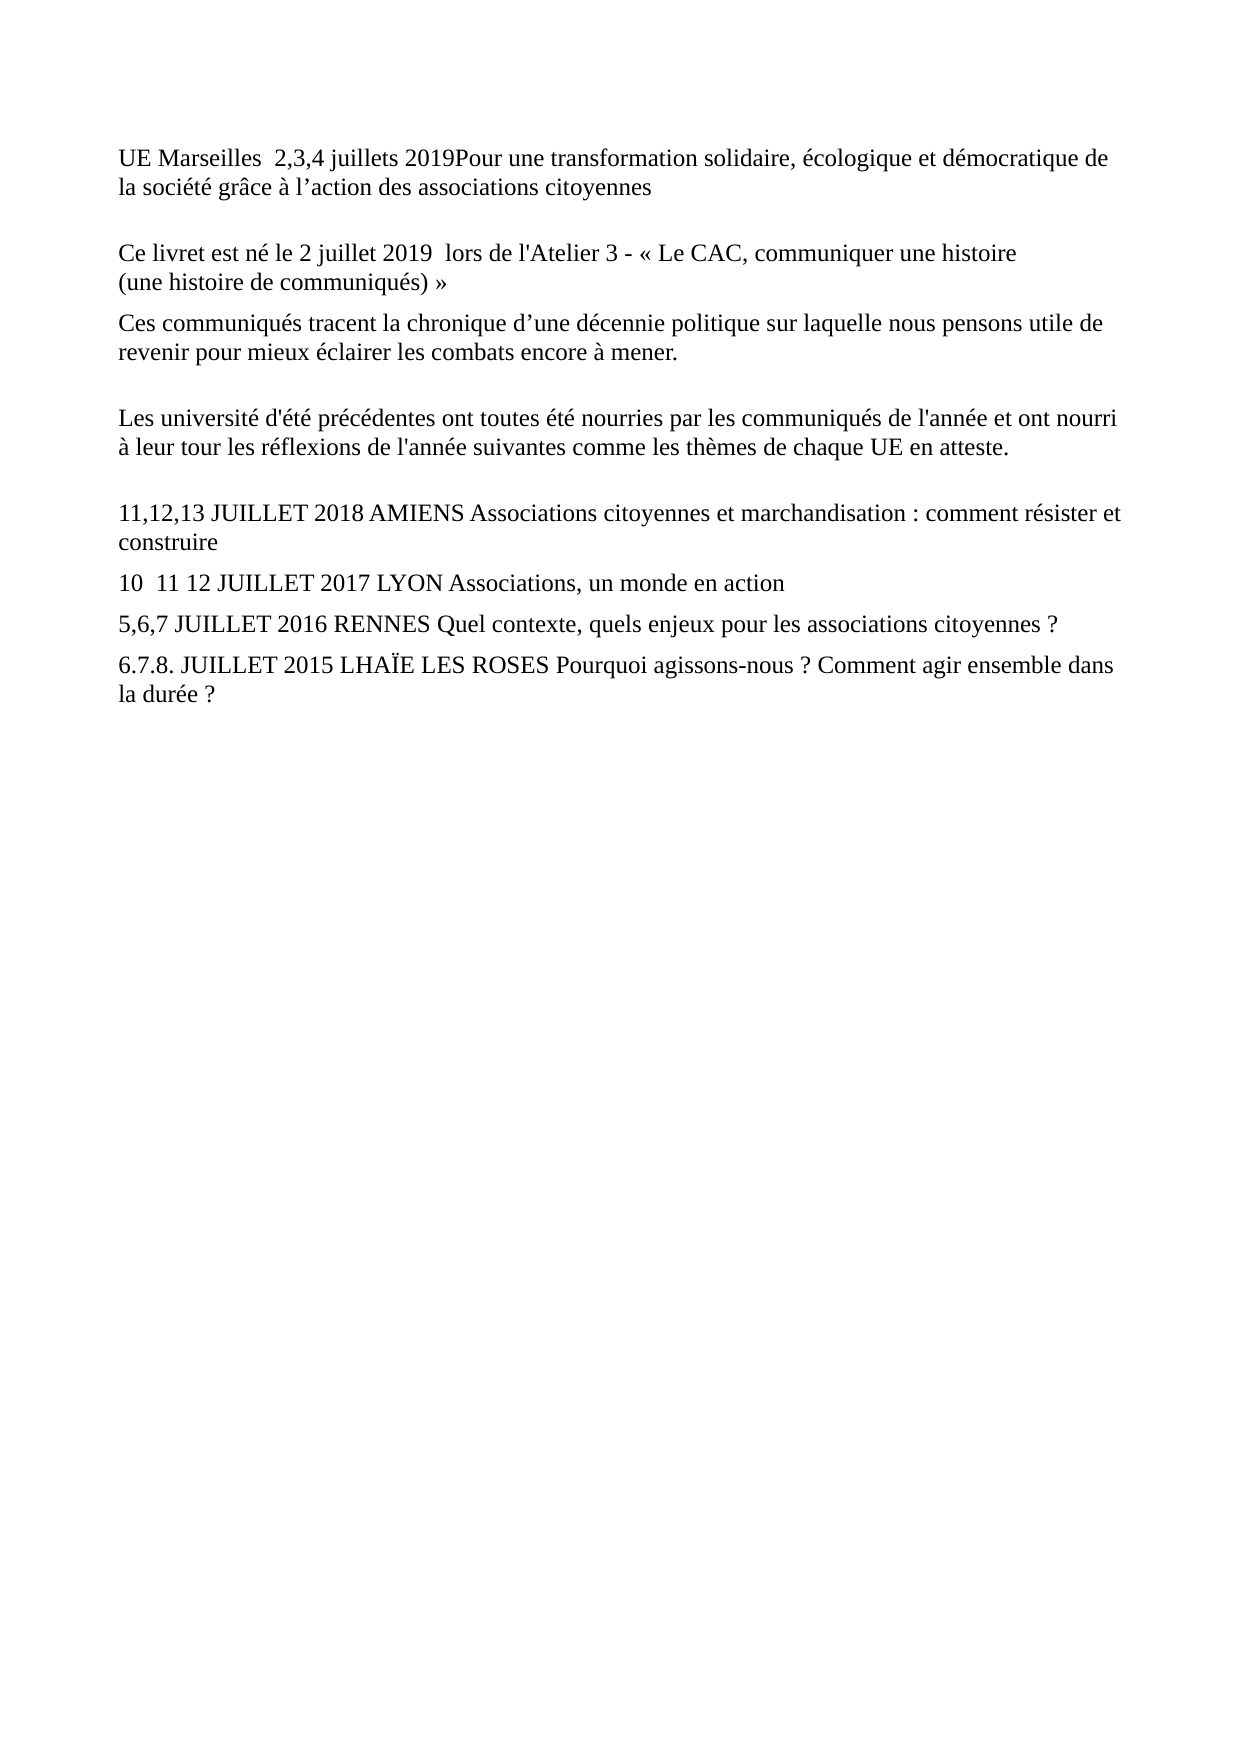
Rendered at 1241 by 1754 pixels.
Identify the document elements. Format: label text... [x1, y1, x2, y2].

subtitle Ce livret est né le 2 juillet 2019 lors de l'Atelier 3 - « Le CAC, communiquer une histoire (une histoire de communiqués) » [118, 238, 1122, 296]
subtitle 11,12,13 JUILLET 2018 AMIENS Associations citoyennes et marchandisation : comment résister et construire [118, 498, 1122, 556]
text 5,6,7 JUILLET 2016 RENNES Quel contexte, quels enjeux pour les associations citoyennes ? [118, 609, 1122, 638]
subtitle UE Marseilles 2,3,4 juillets 2019Pour une transformation solidaire, écologique et démocratique de la société grâce à l’action des associations citoyennes [118, 143, 1122, 201]
text 10 11 12 JUILLET 2017 LYON Associations, un monde en action [118, 568, 1122, 597]
text 6.7.8. JUILLET 2015 LHAÏE LES ROSES Pourquoi agissons-nous ? Comment agir ensemble dans la durée ? [118, 651, 1122, 708]
text Ces communiqués tracent la chronique d’une décennie politique sur laquelle nous pensons utile de revenir pour mieux éclairer les combats encore à mener. [118, 308, 1122, 366]
subtitle Les université d'été précédentes ont toutes été nourries par les communiqués de l'année et ont nourri à leur tour les réflexions de l'année suivantes comme les thèmes de chaque UE en atteste. [118, 403, 1122, 461]
